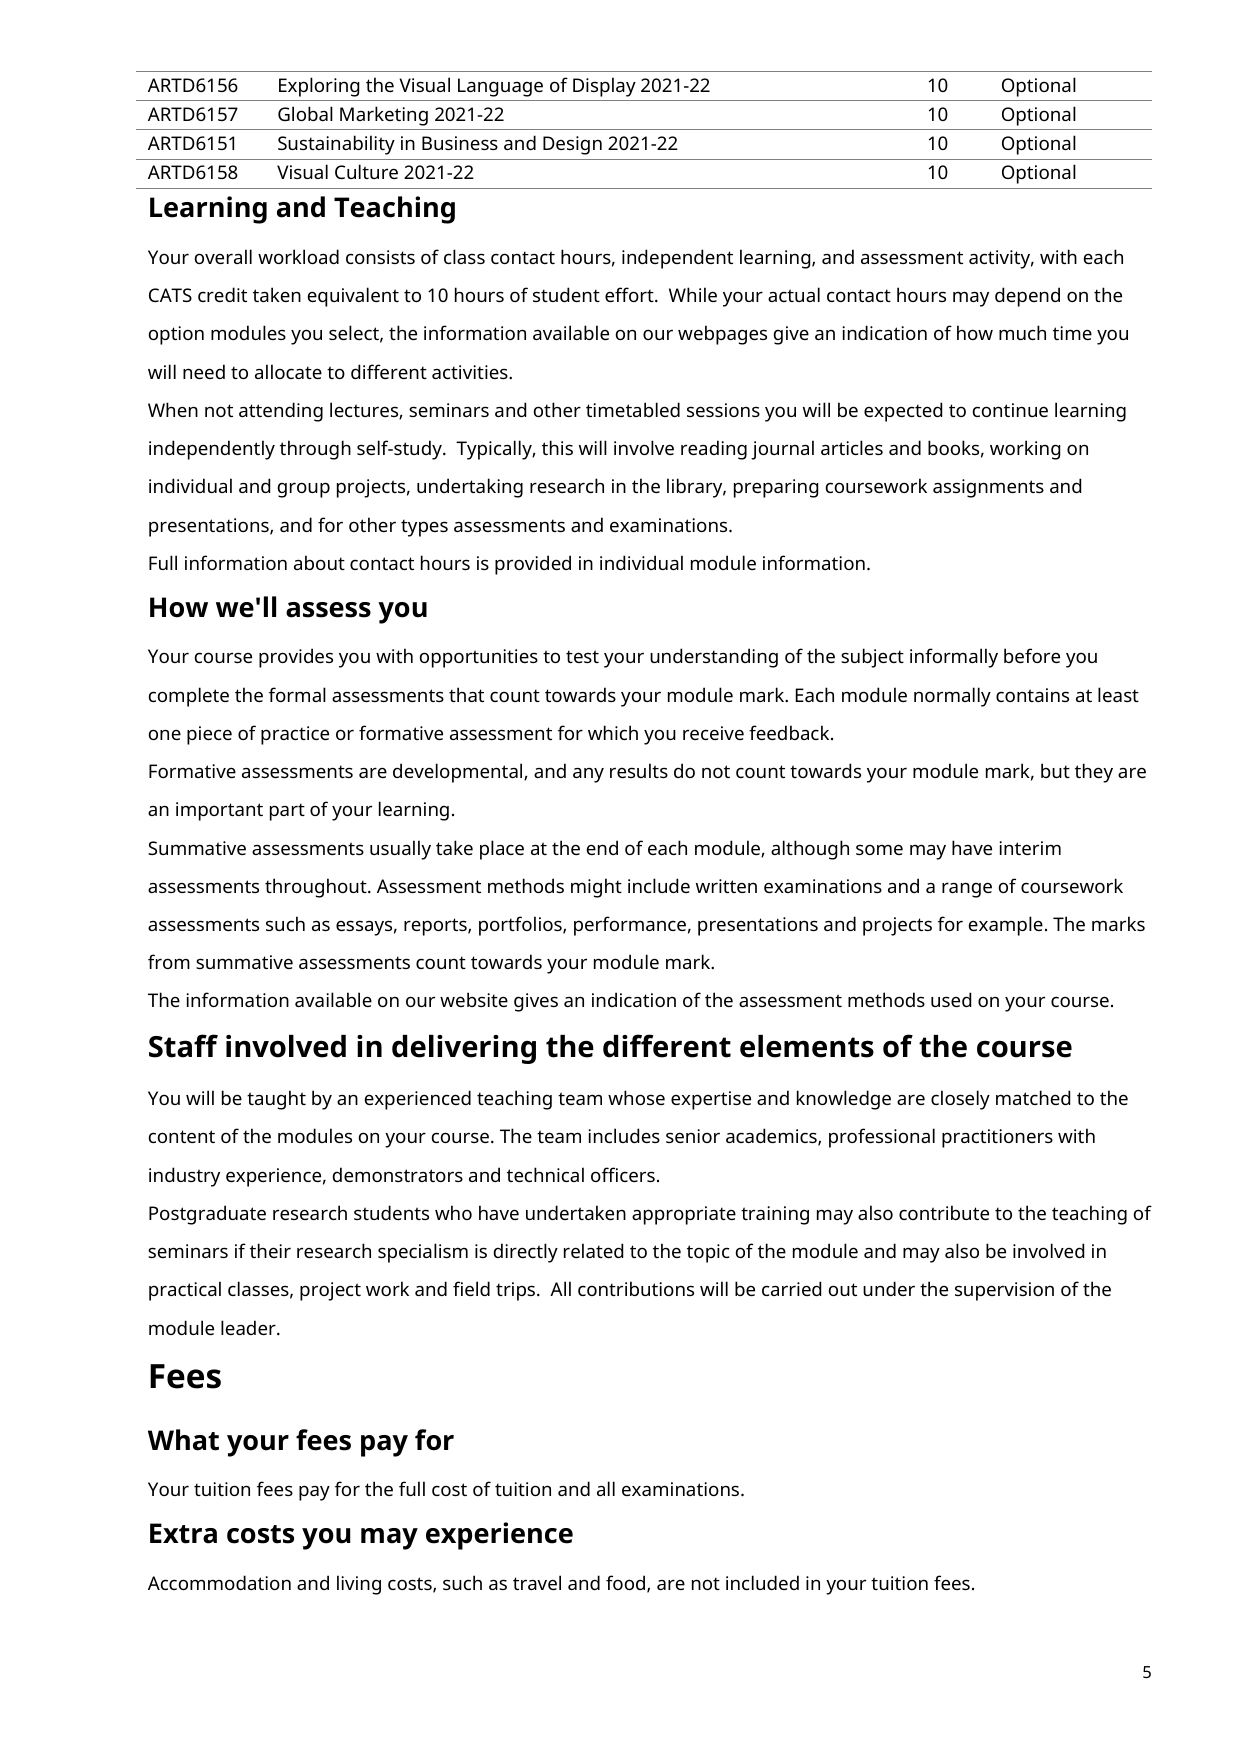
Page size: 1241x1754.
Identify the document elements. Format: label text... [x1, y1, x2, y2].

text Postgraduate research students who have undertaken appropriate training may also contribute to the teaching of seminars if their research specialism is directly related to the topic of the module and may also be involved in practical classes, project work and field trips. All contributions will be carried out under the supervision of the module leader. [148, 1200, 1152, 1340]
table_cell ARTD6157 [136, 101, 266, 129]
table_cell Global Marketing 2021-22 [266, 101, 916, 129]
subtitle Staff involved in delivering the different elements of the course [148, 1026, 1152, 1066]
text Your tuition fees pay for the full cost of tuition and all examinations. [148, 1476, 1152, 1502]
text Your overall workload consists of class contact hours, independent learning, and assessment activity, with each CATS credit taken equivalent to 10 hours of student effort. While your actual contact hours may depend on the option modules you select, the information available on our webpages give an indication of how much time you will need to allocate to different activities. [148, 244, 1152, 384]
table_cell ARTD6151 [136, 130, 266, 159]
table_cell Exploring the Visual Language of Display 2021-22 [266, 72, 916, 100]
subtitle What your fees pay for [148, 1421, 1152, 1458]
text You will be taught by an experienced teaching team whose expertise and knowledge are closely matched to the content of the modules on your course. The team includes senior academics, professional practitioners with industry experience, demonstrators and technical officers. [148, 1085, 1152, 1187]
table_cell Visual Culture 2021-22 [266, 160, 916, 188]
subtitle Learning and Teaching [148, 189, 1152, 226]
table_cell 10 [916, 130, 989, 159]
table_cell Optional [989, 101, 1152, 129]
text The information available on our website gives an indication of the assessment methods used on your course. [148, 988, 1152, 1013]
text When not attending lectures, seminars and other timetabled sessions you will be expected to continue learning independently through self-study. Typically, this will involve reading journal articles and books, working on individual and group projects, undertaking research in the library, preparing coursework assignments and presentations, and for other types assessments and examinations. [148, 397, 1152, 537]
table_cell 10 [916, 72, 989, 100]
table_cell 10 [916, 101, 989, 129]
table_cell ARTD6156 [136, 72, 266, 100]
text Full information about contact hours is provided in individual module information. [148, 550, 1152, 576]
table_cell Optional [989, 72, 1152, 100]
subtitle Fees [148, 1353, 1152, 1398]
table_cell Optional [989, 130, 1152, 159]
text Your course provides you with opportunities to test your understanding of the subject informally before you complete the formal assessments that count towards your module mark. Each module normally contains at least one piece of practice or formative assessment for which you receive feedback. [148, 644, 1152, 746]
text Accommodation and living costs, such as travel and food, are not included in your tuition fees. [148, 1570, 1152, 1596]
table_cell Optional [989, 160, 1152, 188]
table_cell ARTD6158 [136, 160, 266, 188]
text Formative assessments are developmental, and any results do not count towards your module mark, but they are an important part of your learning. [148, 758, 1152, 822]
text Summative assessments usually take place at the end of each module, although some may have interim assessments throughout. Assessment methods might include written examinations and a range of coursework assessments such as essays, reports, portfolios, performance, presentations and projects for example. The marks from summative assessments count towards your module mark. [148, 835, 1152, 975]
subtitle Extra costs you may experience [148, 1515, 1152, 1552]
table_cell Sustainability in Business and Design 2021-22 [266, 130, 916, 159]
table_cell 10 [916, 160, 989, 188]
subtitle How we'll assess you [148, 588, 1152, 625]
